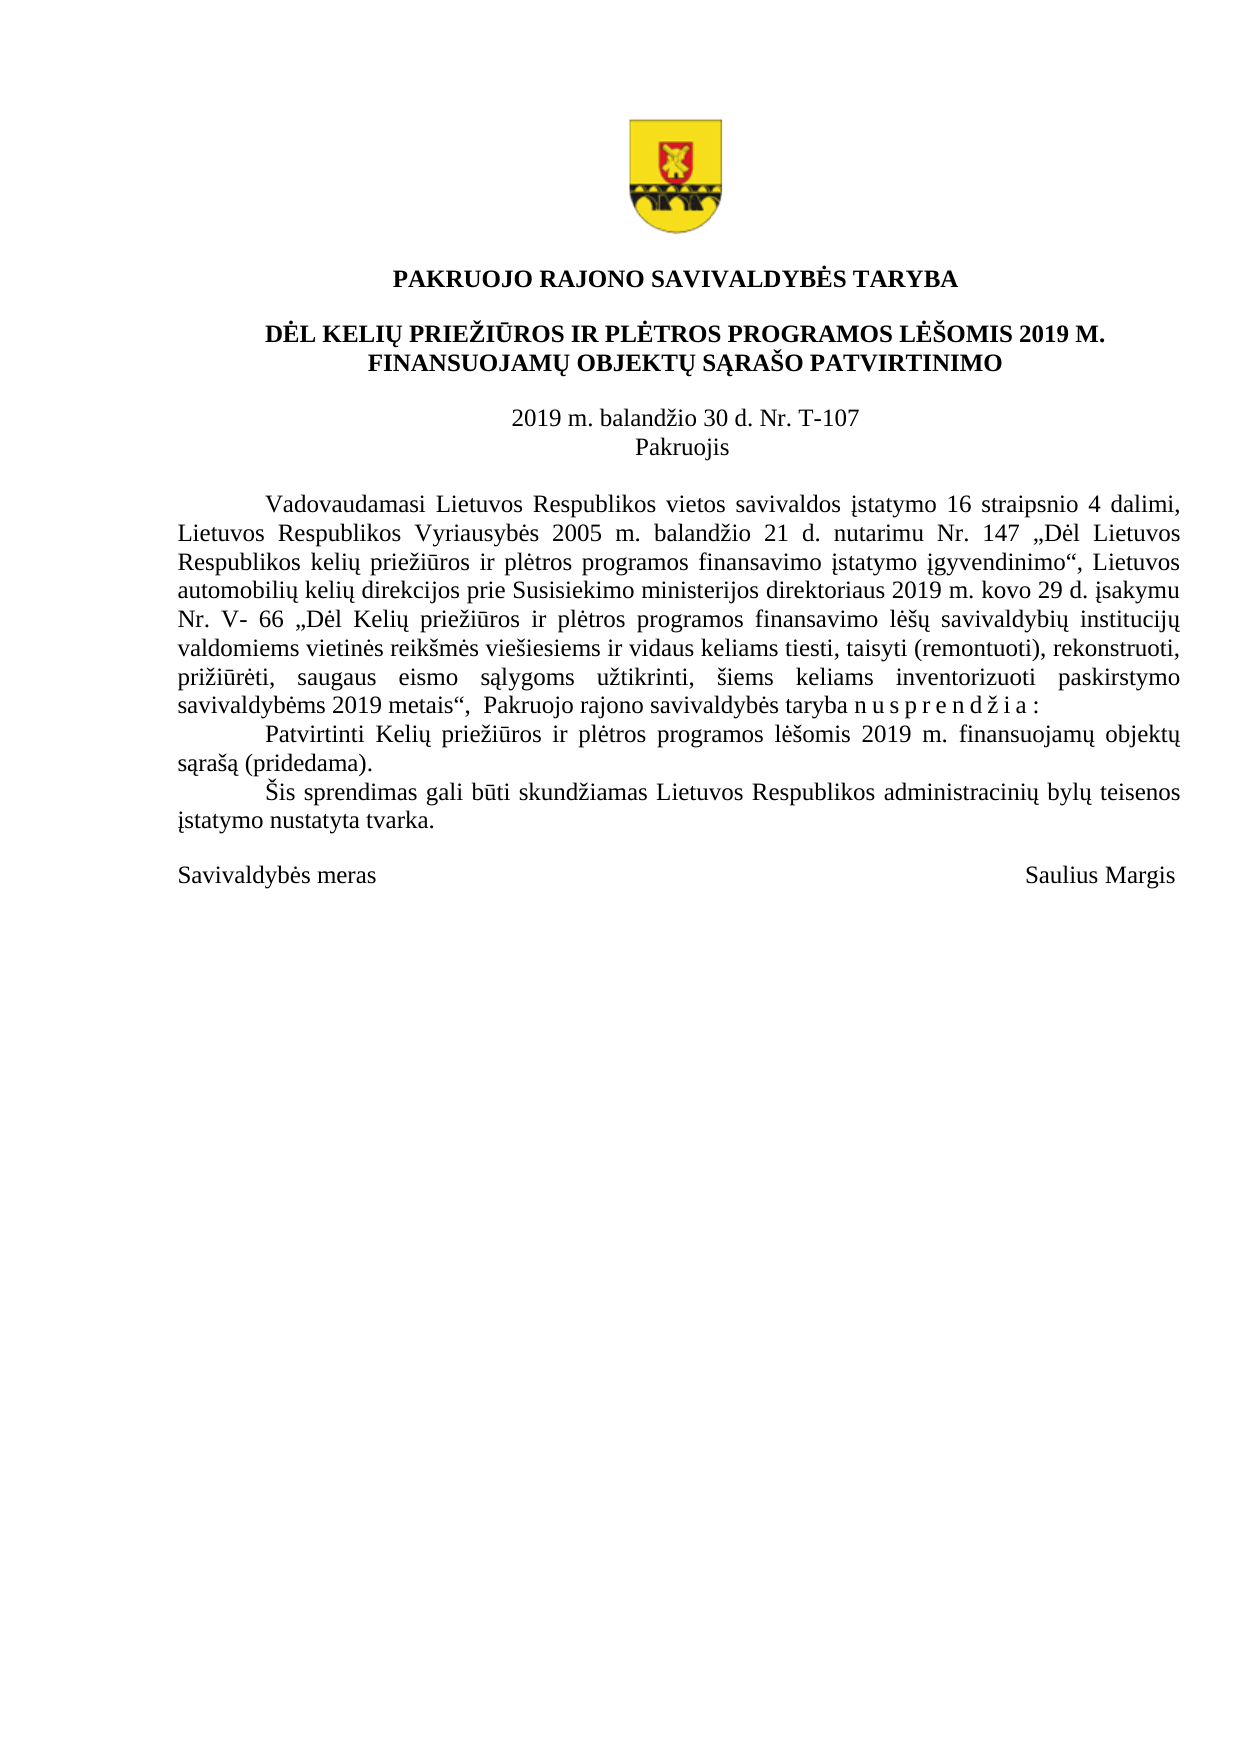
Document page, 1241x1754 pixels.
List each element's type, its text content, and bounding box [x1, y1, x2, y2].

text Šis sprendimas gali būti skundžiamas Lietuvos Respublikos administracinių bylų teisenos įstatymo nustatyta tvarka. [177, 777, 1181, 834]
table_cell Pakruojis [177, 432, 1193, 489]
table_cell [1174, 293, 1193, 319]
table_cell 2019 m. balandžio 30 d. Nr. T-107 [177, 403, 1193, 432]
table_header PAKRUOJO RAJONO SAVIVALDYBĖS TARYBA [177, 118, 1174, 293]
text Savivaldybės meras Saulius Margis [177, 861, 1181, 918]
text Patvirtinti Kelių priežiūros ir plėtros programos lėšomis 2019 m. finansuojamų objektų sąrašą (pridedama). [177, 719, 1181, 777]
table_cell [177, 377, 1193, 403]
table_cell [177, 293, 1174, 319]
text Vadovaudamasi Lietuvos Respublikos vietos savivaldos įstatymo 16 straipsnio 4 dalimi, Lietuvos Respublikos Vyriausybės 2005 m. balandžio 21 d. nutarimu Nr. 147 „Dėl Lietuvos Respublikos kelių priežiūros ir plėtros programos finansavimo įstatymo įgyvendinimo“, Lietuvos automobilių kelių direkcijos prie Susisiekimo ministerijos direktoriaus 2019 m. kovo 29 d. įsakymu Nr. V- 66 „Dėl Kelių priežiūros ir plėtros programos finansavimo lėšų savivaldybių institucijų valdomiems vietinės reikšmės viešiesiems ir vidaus keliams tiesti, taisyti (remontuoti), rekonstruoti, prižiūrėti, saugaus eismo sąlygoms užtikrinti, šiems keliams inventorizuoti paskirstymo savivaldybėms 2019 metais“, Pakruojo rajono savivaldybės taryba nusprendžia: [177, 489, 1181, 719]
table_header [1174, 118, 1193, 293]
table_cell DĖL KELIŲ PRIEŽIŪROS IR PLĖTROS PROGRAMOS LĖŠOMIS 2019 M. FINANSUOJAMŲ OBJEKTŲ SĄRAŠO PATVIRTINIMO [177, 319, 1193, 377]
